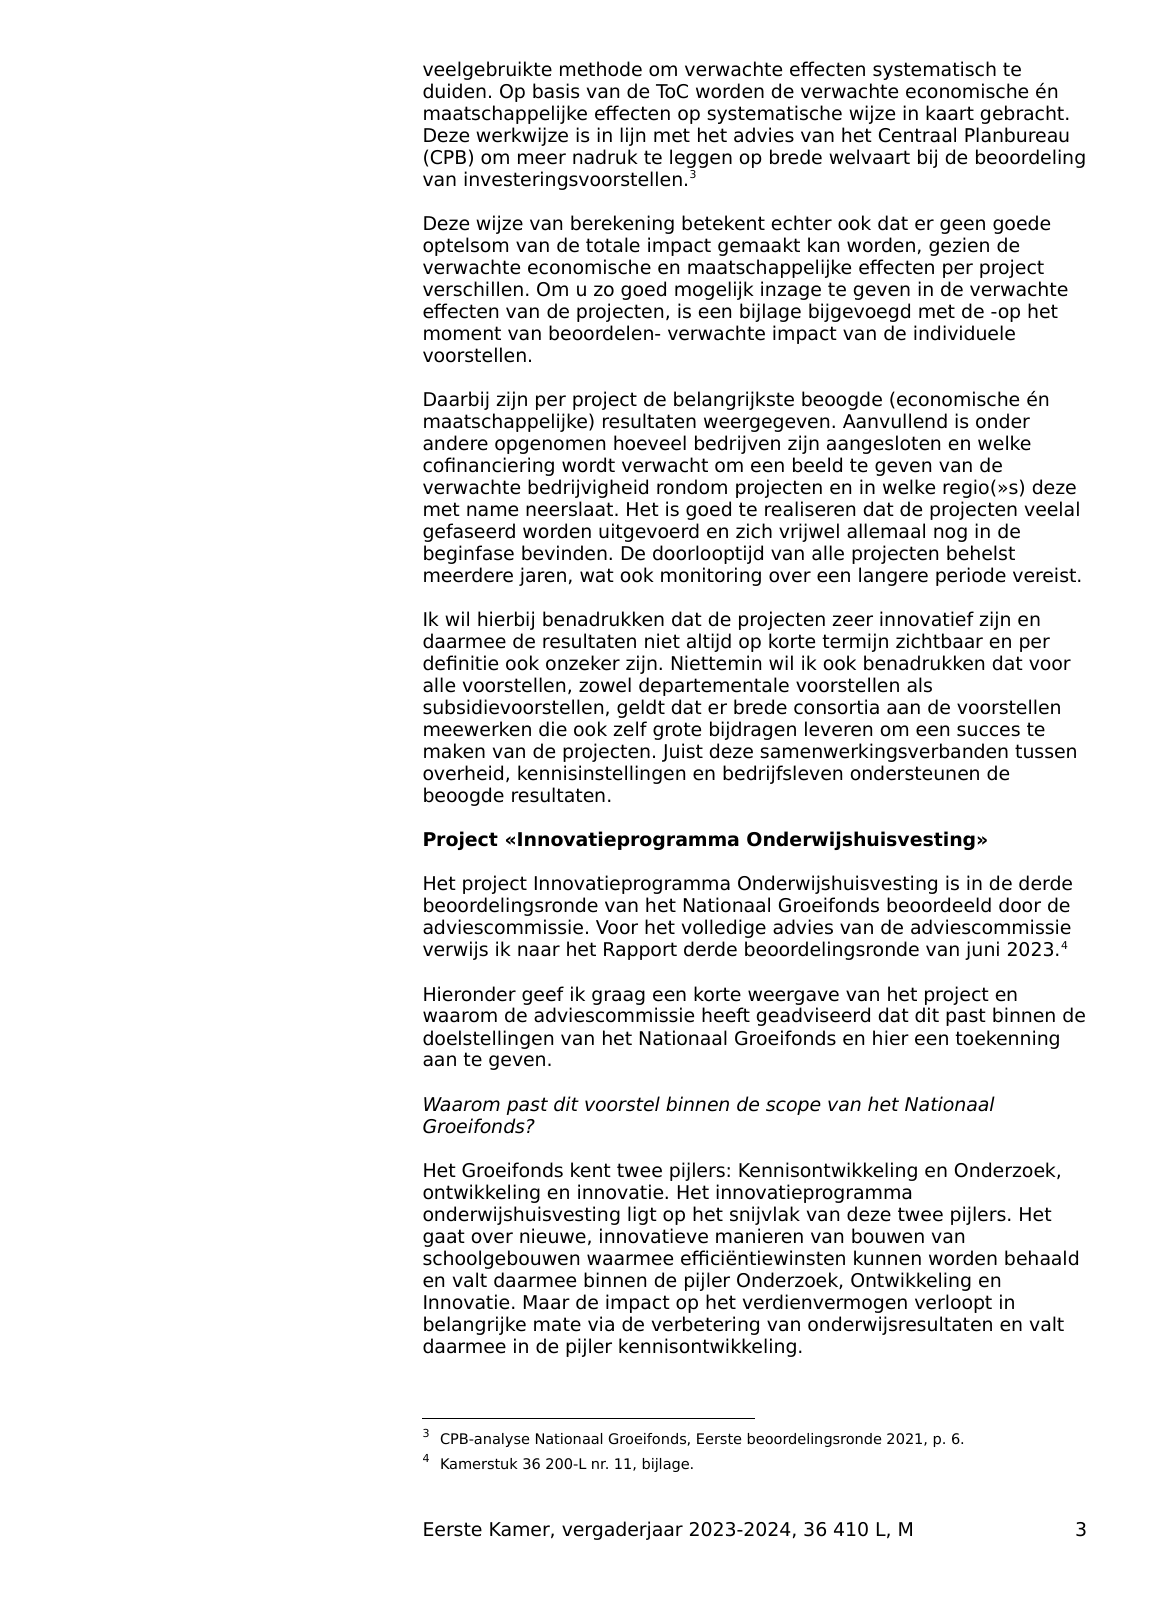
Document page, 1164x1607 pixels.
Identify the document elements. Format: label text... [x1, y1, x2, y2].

text Hieronder geef ik graag een korte weergave van het project en waarom de adviescommissie heeft geadviseerd dat dit past binnen de doelstellingen van het Nationaal Groeifonds en hier een toekenning aan te geven. [422, 983, 1087, 1071]
text Kamerstuk 36 200-L nr. 11, bijlage. [422, 1452, 1087, 1474]
text CPB-analyse Nationaal Groeifonds, Eerste beoordelingsronde 2021, p. 6. [422, 1427, 1087, 1449]
text Het Groeifonds kent twee pijlers: Kennisontwikkeling en Onderzoek, ontwikkeling en innovatie. Het innovatieprogramma onderwijshuisvesting ligt op het snijvlak van deze twee pijlers. Het gaat over nieuwe, innovatieve manieren van bouwen van schoolgebouwen waarmee efficiëntiewinsten kunnen worden behaald en valt daarmee binnen de pijler Onderzoek, Ontwikkeling en Innovatie. Maar de impact op het verdienvermogen verloopt in belangrijke mate via de verbetering van onderwijsresultaten en valt daarmee in de pijler kennisontwikkeling. [422, 1160, 1087, 1357]
text Het project Innovatieprogramma Onderwijshuisvesting is in de derde beoordelingsronde van het Nationaal Groeifonds beoordeeld door de adviescommissie. Voor het volledige advies van de adviescommissie verwijs ik naar het Rapport derde beoordelingsronde van juni 2023. [422, 873, 1087, 961]
text veelgebruikte methode om verwachte effecten systematisch te duiden. Op basis van de ToC worden de verwachte economische én maatschappelijke effecten op systematische wijze in kaart gebracht. Deze werkwijze is in lijn met het advies van het Centraal Planbureau (CPB) om meer nadruk te leggen op brede welvaart bij de beoordeling van investeringsvoorstellen. [422, 59, 1087, 191]
text Deze wijze van berekening betekent echter ook dat er geen goede optelsom van de totale impact gemaakt kan worden, gezien de verwachte economische en maatschappelijke effecten per project verschillen. Om u zo goed mogelijk inzage te geven in de verwachte effecten van de projecten, is een bijlage bijgevoegd met de -op het moment van beoordelen- verwachte impact van de individuele voorstellen. [422, 213, 1087, 367]
text Daarbij zijn per project de belangrijkste beoogde (economische én maatschappelijke) resultaten weergegeven. Aanvullend is onder andere opgenomen hoeveel bedrijven zijn aangesloten en welke cofinanciering wordt verwacht om een beeld te geven van de verwachte bedrijvigheid rondom projecten en in welke regio(»s) deze met name neerslaat. Het is goed te realiseren dat de projecten veelal gefaseerd worden uitgevoerd en zich vrijwel allemaal nog in de beginfase bevinden. De doorlooptijd van alle projecten behelst meerdere jaren, wat ook monitoring over een langere periode vereist. [422, 389, 1087, 587]
subtitle Project «Innovatieprogramma Onderwijshuisvesting» [422, 829, 1087, 851]
text Ik wil hierbij benadrukken dat de projecten zeer innovatief zijn en daarmee de resultaten niet altijd op korte termijn zichtbaar en per definitie ook onzeker zijn. Niettemin wil ik ook benadrukken dat voor alle voorstellen, zowel departementale voorstellen als subsidievoorstellen, geldt dat er brede consortia aan de voorstellen meewerken die ook zelf grote bijdragen leveren om een succes te maken van de projecten. Juist deze samenwerkingsverbanden tussen overheid, kennisinstellingen en bedrijfsleven ondersteunen de beoogde resultaten. [422, 609, 1087, 807]
subtitle Waarom past dit voorstel binnen de scope van het Nationaal Groeifonds? [422, 1093, 1087, 1137]
